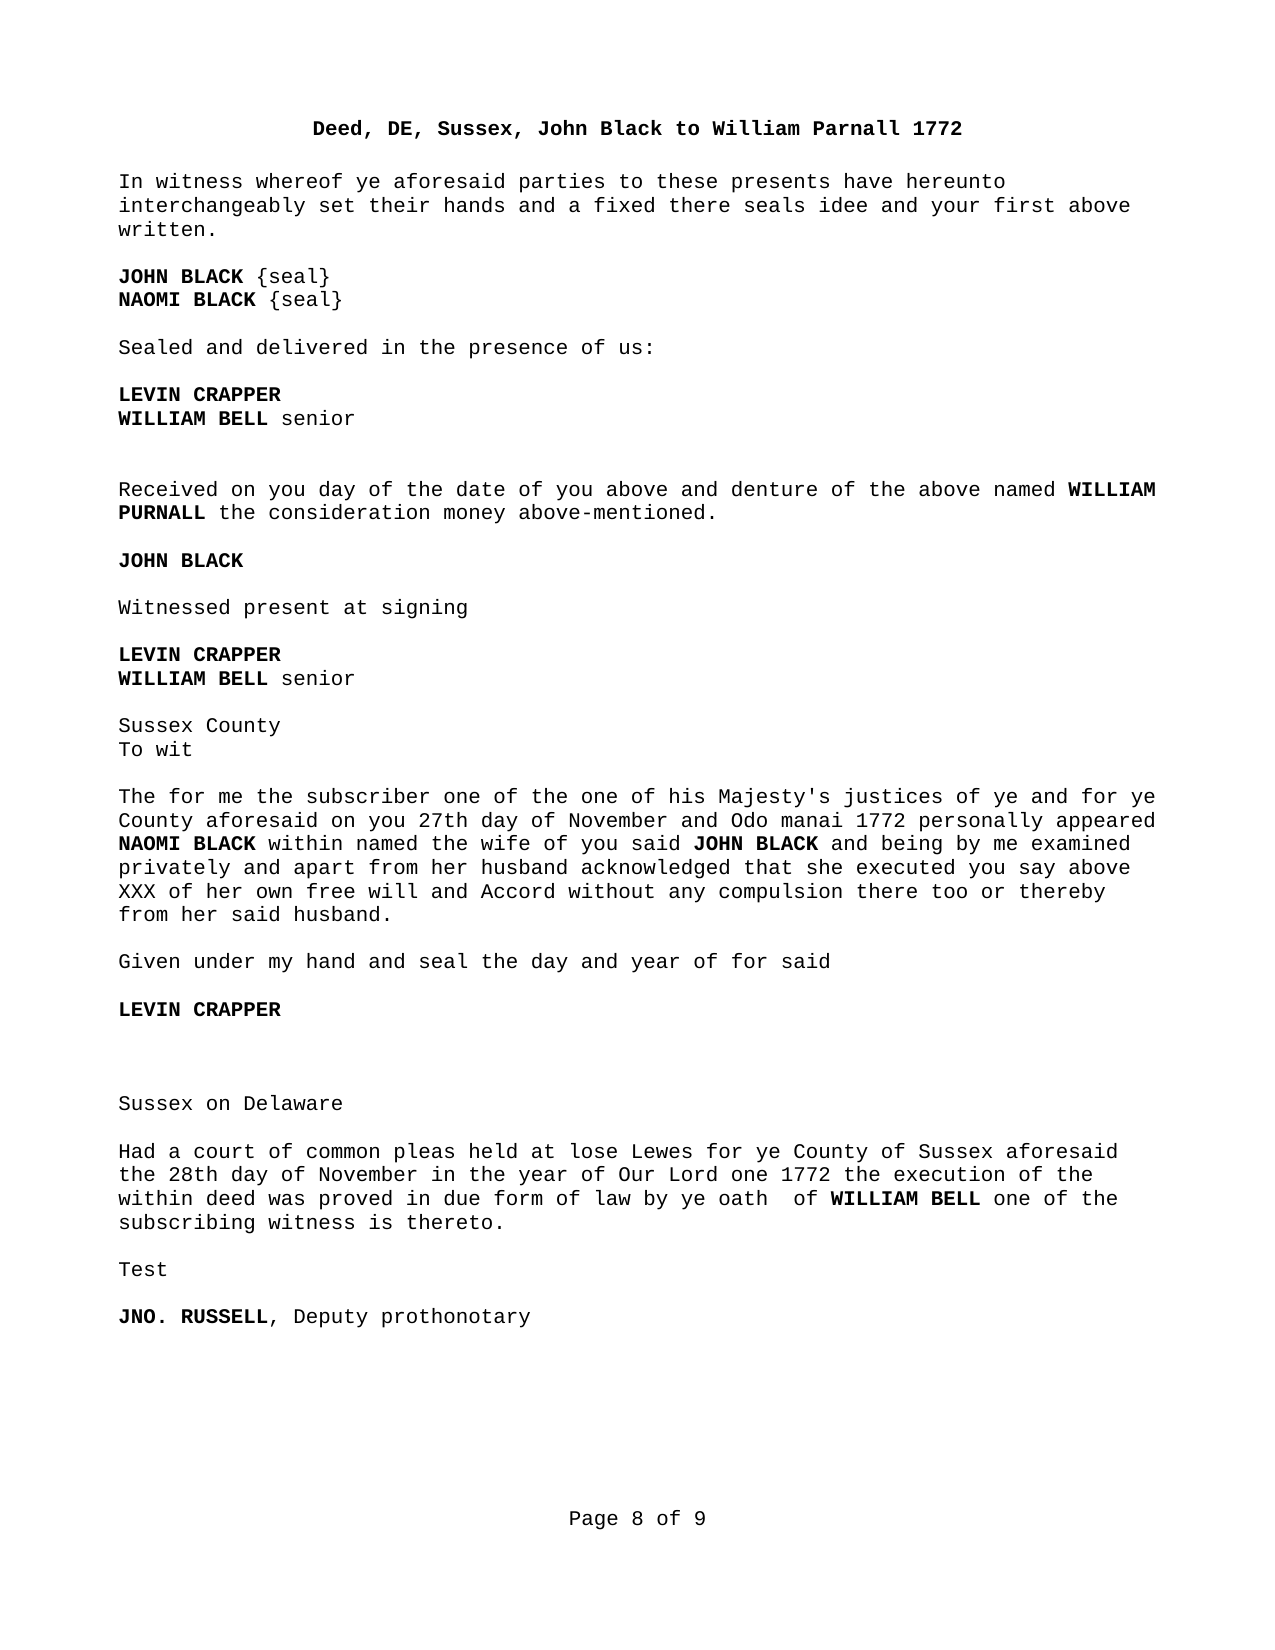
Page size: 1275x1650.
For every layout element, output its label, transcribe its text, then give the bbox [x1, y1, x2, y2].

text John black {seal} [118, 266, 1157, 289]
text Jno. Russell, Deputy prothonotary [118, 1306, 1157, 1330]
text Given under my hand and seal the day and year of for said [118, 952, 1157, 975]
text Sussex on Delaware [118, 1093, 1157, 1117]
text Had a court of common pleas held at lose Lewes for ye County of Sussex aforesaid the 28th day of November in the year of Our Lord one 1772 the execution of the within deed was proved in due form of law by ye oath of William Bell one of the subscribing witness is thereto. [118, 1141, 1157, 1235]
text Witnessed present at signing [118, 597, 1157, 621]
text Naomi black {seal} [118, 289, 1157, 313]
text William Bell senior [118, 408, 1157, 431]
text To wit [118, 739, 1157, 762]
text John black [118, 549, 1157, 573]
text In witness whereof ye aforesaid parties to these presents have hereunto interchangeably set their hands and a fixed there seals idee and your first above written. [118, 171, 1157, 242]
text Received on you day of the date of you above and denture of the above named William purnall the consideration money above-mentioned. [118, 479, 1157, 526]
text Levin crapper [118, 644, 1157, 668]
text Sealed and delivered in the presence of us: [118, 337, 1157, 360]
text Test [118, 1259, 1157, 1283]
text Levin crapper [118, 384, 1157, 408]
text William Bell senior [118, 668, 1157, 691]
text Sussex County [118, 715, 1157, 739]
text The for me the subscriber one of the one of his Majesty's justices of ye and for ye County aforesaid on you 27th day of November and Odo manai 1772 personally appeared Naomi black within named the wife of you said John black and being by me examined privately and apart from her husband acknowledged that she executed you say above XXX of her own free will and Accord without any compulsion there too or thereby from her said husband. [118, 786, 1157, 928]
text Levin crapper [118, 999, 1157, 1022]
